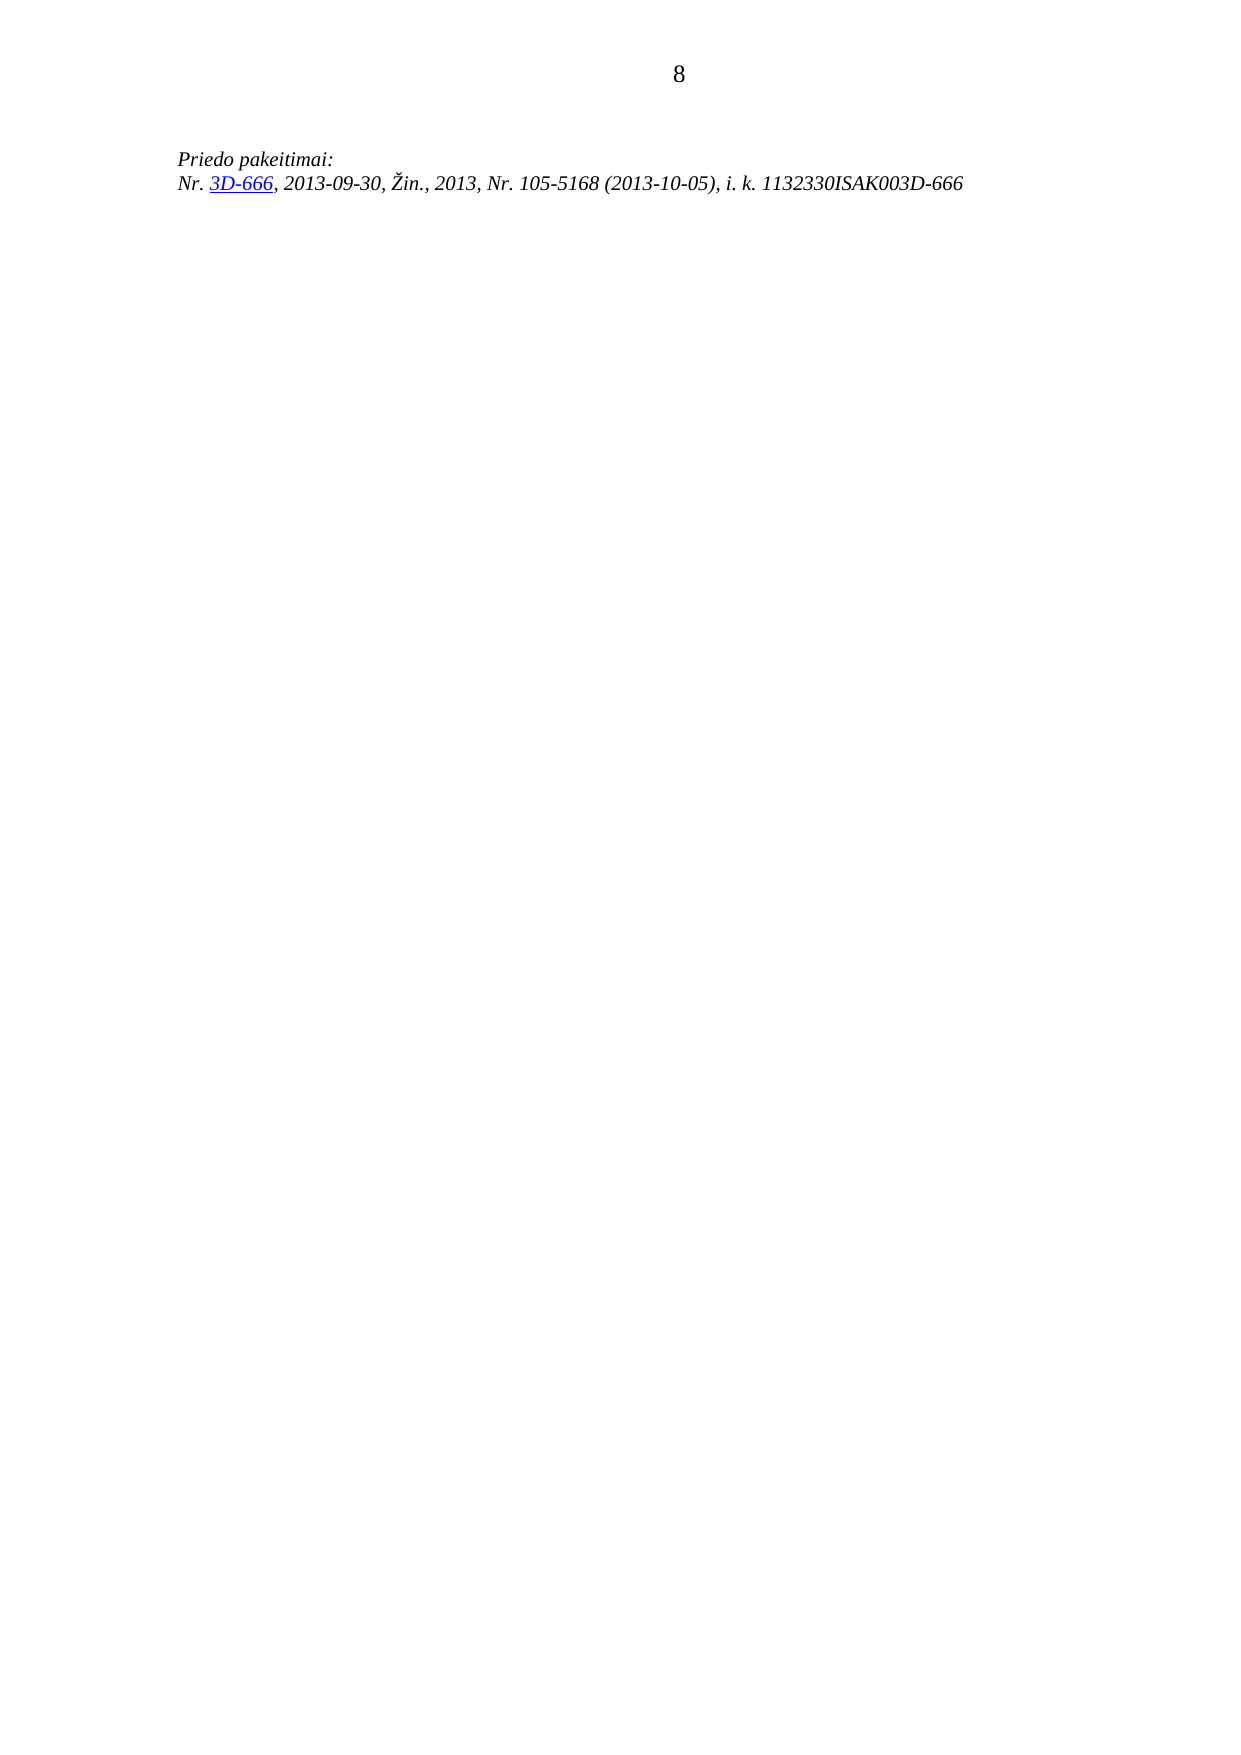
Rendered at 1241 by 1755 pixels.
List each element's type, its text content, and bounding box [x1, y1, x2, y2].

text Nr. 3D-666, 2013-09-30, Žin., 2013, Nr. 105-5168 (2013-10-05), i. k. 1132330ISAK003D-666 [177, 171, 1181, 195]
text Priedo pakeitimai: [177, 147, 1181, 171]
